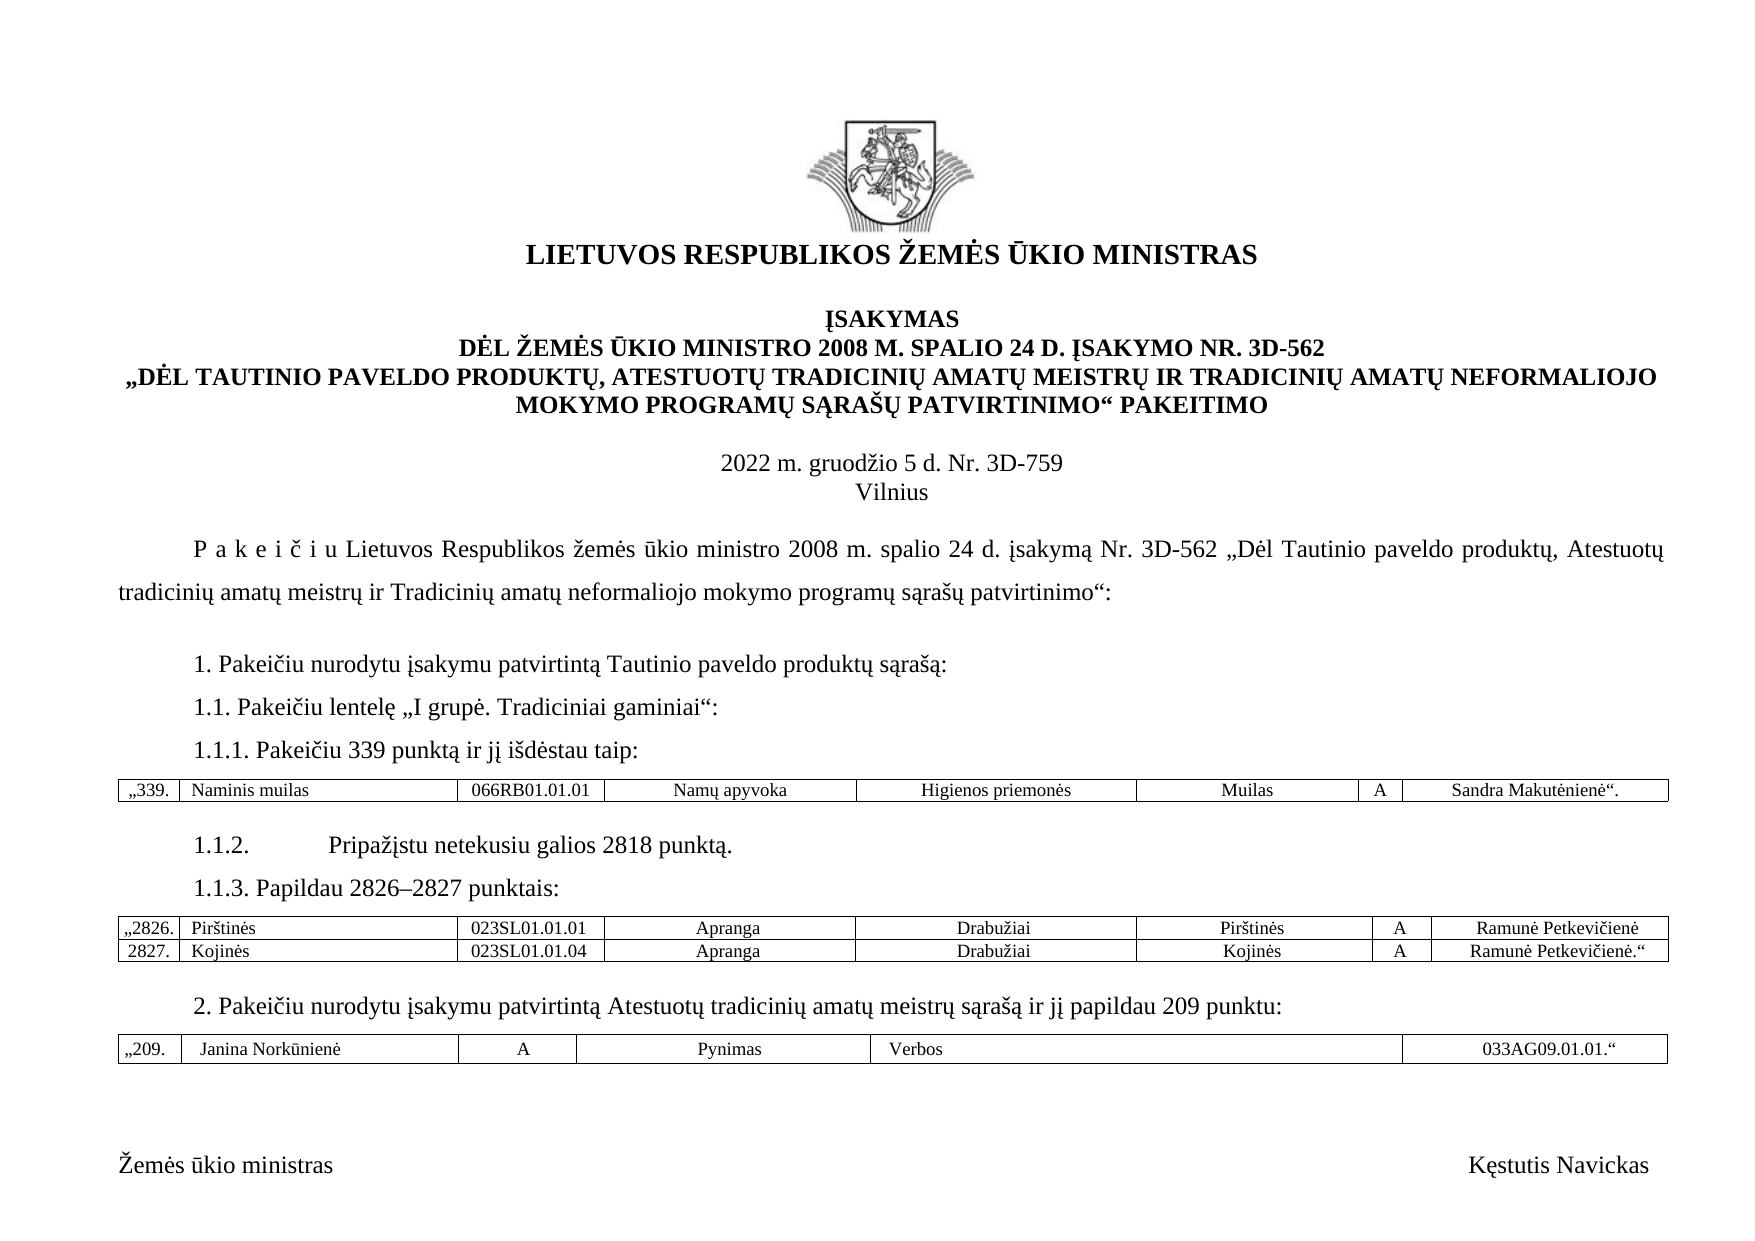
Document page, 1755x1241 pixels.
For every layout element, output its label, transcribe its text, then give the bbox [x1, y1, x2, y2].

table_header Higienos priemonės [857, 780, 1136, 801]
text 1.1.1. Pakeičiu 339 punktą ir jį išdėstau taip: [118, 735, 1666, 764]
table_cell Ramunė Petkevičienė.“ [1432, 940, 1668, 961]
table_header Pynimas [577, 1035, 870, 1063]
table_header Namų apyvoka [605, 780, 856, 801]
table_header A [459, 1035, 576, 1063]
table_header „2826. [119, 917, 179, 939]
table_cell Kojinės [1137, 940, 1372, 961]
text „DĖL TAUTINIO PAVELDO PRODUKTŲ, ATESTUOTŲ TRADICINIŲ AMATŲ MEISTRŲ IR TRADICINIŲ AMATŲ NEFORMALIOJO MOKYMO PROGRAMŲ SĄRAŠŲ PATVIRTINIMO“ PAKEITIMO [118, 362, 1666, 419]
table_cell Apranga [605, 940, 855, 961]
table_header Muilas [1137, 780, 1358, 801]
text 2. Pakeičiu nurodytu įsakymu patvirtintą Atestuotų tradicinių amatų meistrų sąrašą ir jį papildau 209 punktu: [118, 991, 1666, 1020]
table_header Janina Norkūnienė [182, 1035, 458, 1063]
table_header Pirštinės [1137, 917, 1372, 939]
table_cell 2827. [119, 940, 179, 961]
text 1.1.2. Pripažįstu netekusiu galios 2818 punktą. [193, 830, 1666, 858]
text ĮSAKYMAS [118, 304, 1666, 333]
text 2022 m. gruodžio 5 d. Nr. 3D-759 [118, 448, 1666, 477]
table_header Sandra Makutėnienė“. [1403, 780, 1668, 801]
table_cell 023SL01.01.04 [458, 940, 604, 961]
table_header „339. [119, 780, 179, 801]
text Vilnius [118, 477, 1666, 505]
table_cell A [1373, 940, 1431, 961]
table_header „209. [119, 1035, 181, 1063]
table_header Ramunė Petkevičienė [1432, 917, 1668, 939]
table_header 066RB01.01.01 [458, 780, 604, 801]
table_header A [1373, 917, 1431, 939]
text Žemės ūkio ministras Kęstutis Navickas [118, 1150, 1666, 1179]
text 1. Pakeičiu nurodytu įsakymu patvirtintą Tautinio paveldo produktų sąrašą: [118, 649, 1666, 678]
table_header A [1359, 780, 1402, 801]
table_header Verbos [871, 1035, 1402, 1063]
text 1.1. Pakeičiu lentelę „I grupė. Tradiciniai gaminiai“: [118, 692, 1666, 721]
table_cell Kojinės [180, 940, 457, 961]
table_header Drabužiai [856, 917, 1136, 939]
text DĖL ŽEMĖS ŪKIO MINISTRO 2008 M. SPALIO 24 D. ĮSAKYMO NR. 3D-562 [118, 333, 1666, 362]
text LIETUVOS RESPUBLIKOS ŽEMĖS ŪKIO MINISTRAS [118, 237, 1666, 271]
table_header Naminis muilas [180, 780, 457, 801]
table_header Apranga [605, 917, 855, 939]
table_cell Drabužiai [856, 940, 1136, 961]
table_header 023SL01.01.01 [458, 917, 604, 939]
text P a k e i č i u Lietuvos Respublikos žemės ūkio ministro 2008 m. spalio 24 d. įsakymą Nr. 3D-562 „Dėl Tautinio paveldo produktų, Atestuotų tradicinių amatų meistrų ir Tradicinių amatų neformaliojo mokymo programų sąrašų patvirtinimo“: [118, 534, 1666, 606]
table_header 033AG09.01.01.“ [1403, 1035, 1667, 1063]
text 1.1.3. Papildau 2826–2827 punktais: [193, 873, 1666, 902]
table_header Pirštinės [180, 917, 457, 939]
